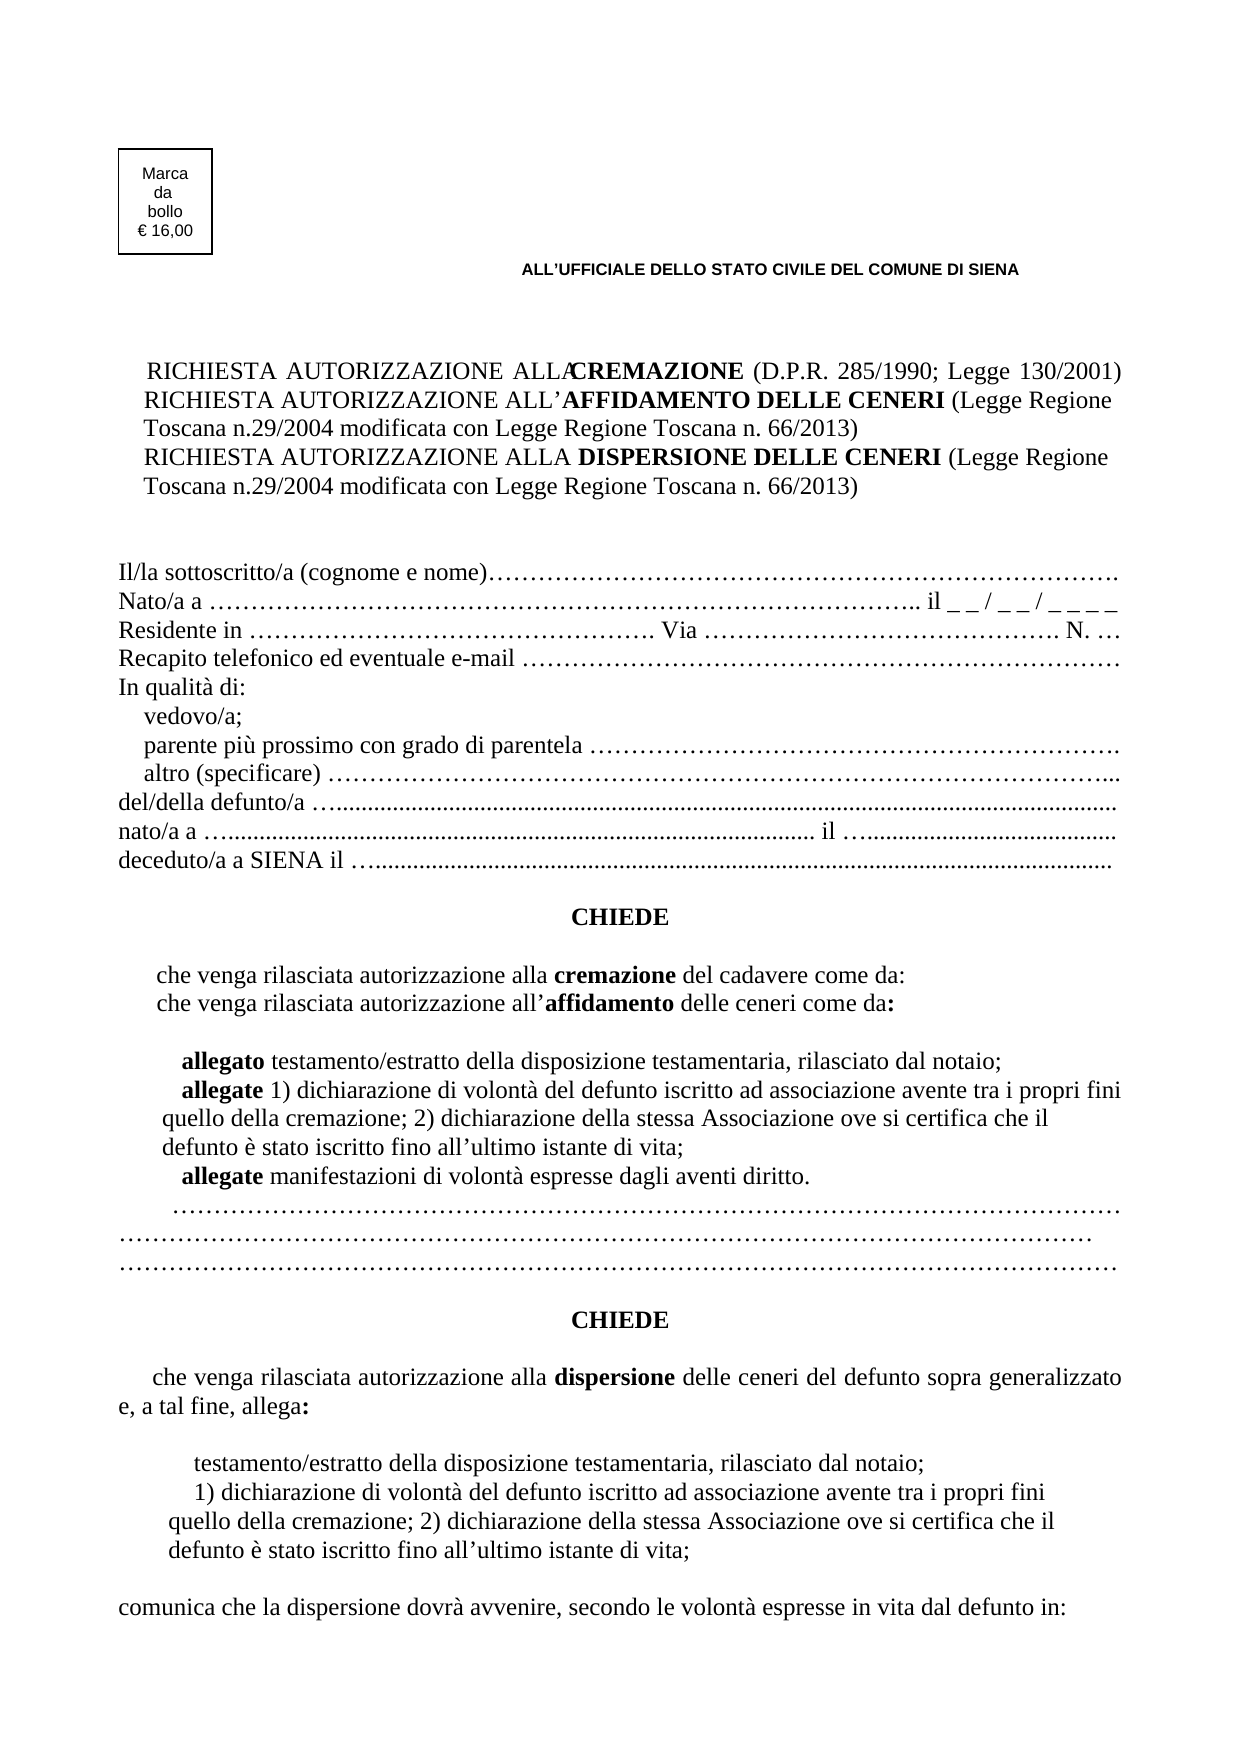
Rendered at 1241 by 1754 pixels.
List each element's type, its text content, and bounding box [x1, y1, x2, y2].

text Residente in …………………………………………. Via ……………………………………. N. … [118, 615, 1122, 643]
text quello della cremazione; 2) dichiarazione della stessa Associazione ove si certifica che il [118, 1103, 1122, 1132]
text  che venga rilasciata autorizzazione alla cremazione del cadavere come da: [118, 960, 1122, 988]
text defunto è stato iscritto fino all’ultimo istante di vita; [118, 1535, 1122, 1563]
text nato/a a ….............................................................................................. il …........................................ [118, 816, 1122, 845]
text Marca da [134, 163, 196, 202]
subtitle CHIEDE [118, 1305, 1122, 1333]
text del/della defunto/a …............................................................................................................................. [118, 787, 1122, 816]
text …………………………………………………………………………………………………………………………………………………………………………………………………………… [118, 1190, 1122, 1247]
text quello della cremazione; 2) dichiarazione della stessa Associazione ove si certifica che il [118, 1506, 1122, 1535]
text  parente più prossimo con grado di parentela ………………………………………………………. [118, 730, 1122, 758]
text  che venga rilasciata autorizzazione all’affidamento delle ceneri come da: [118, 988, 1122, 1017]
text  allegato testamento/estratto della disposizione testamentaria, rilasciato dal notaio; [118, 1046, 1122, 1075]
text  RICHIESTA AUTORIZZAZIONE ALLA CREMAZIONE (D.P.R. 285/1990; Legge 130/2001)  RICHIESTA AUTORIZZAZIONE ALL’AFFIDAMENTO DELLE CENERI (Legge Regione [118, 356, 1122, 413]
text ………………………………………………………………………………………………………… [118, 1247, 1122, 1276]
text  allegate 1) dichiarazione di volontà del defunto iscritto ad associazione avente tra i propri fini [118, 1075, 1122, 1103]
text comunica che la dispersione dovrà avvenire, secondo le volontà espresse in vita dal defunto in: [118, 1592, 1122, 1621]
text  allegate manifestazioni di volontà espresse dagli aventi diritto. [118, 1161, 1122, 1190]
text Toscana n.29/2004 modificata con Legge Regione Toscana n. 66/2013) [118, 413, 1122, 442]
text Il/la sottoscritto/a (cognome e nome)…………………………………………………………………. [118, 557, 1122, 586]
text  testamento/estratto della disposizione testamentaria, rilasciato dal notaio; [118, 1448, 1122, 1477]
text deceduto/a a SIENA il …...................................................................................................................... [118, 845, 1122, 873]
text  altro (specificare) …………………………………………………………………………………... [118, 758, 1122, 787]
text Nato/a a ………………………………………………………………………….. il _ _ / _ _ / _ _ _ _ [118, 586, 1122, 615]
text ALL’UFFICIALE DELLO STATO CIVILE DEL COMUNE DI SIENA [118, 260, 1122, 279]
text Recapito telefonico ed eventuale e-mail ……………………………………………………………… [118, 643, 1122, 672]
text bollo [134, 202, 196, 221]
subtitle CHIEDE [118, 902, 1122, 931]
text € 16,00 [134, 221, 196, 240]
text defunto è stato iscritto fino all’ultimo istante di vita; [118, 1132, 1122, 1161]
text  RICHIESTA AUTORIZZAZIONE ALLA DISPERSIONE DELLE CENERI (Legge Regione [118, 442, 1122, 471]
text  1) dichiarazione di volontà del defunto iscritto ad associazione avente tra i propri fini [118, 1477, 1122, 1506]
text In qualità di: [118, 672, 1122, 701]
text  vedovo/a; [118, 701, 1122, 730]
text  che venga rilasciata autorizzazione alla dispersione delle ceneri del defunto sopra generalizzato e, a tal fine, allega: [118, 1362, 1122, 1420]
text Toscana n.29/2004 modificata con Legge Regione Toscana n. 66/2013) [118, 471, 1122, 500]
